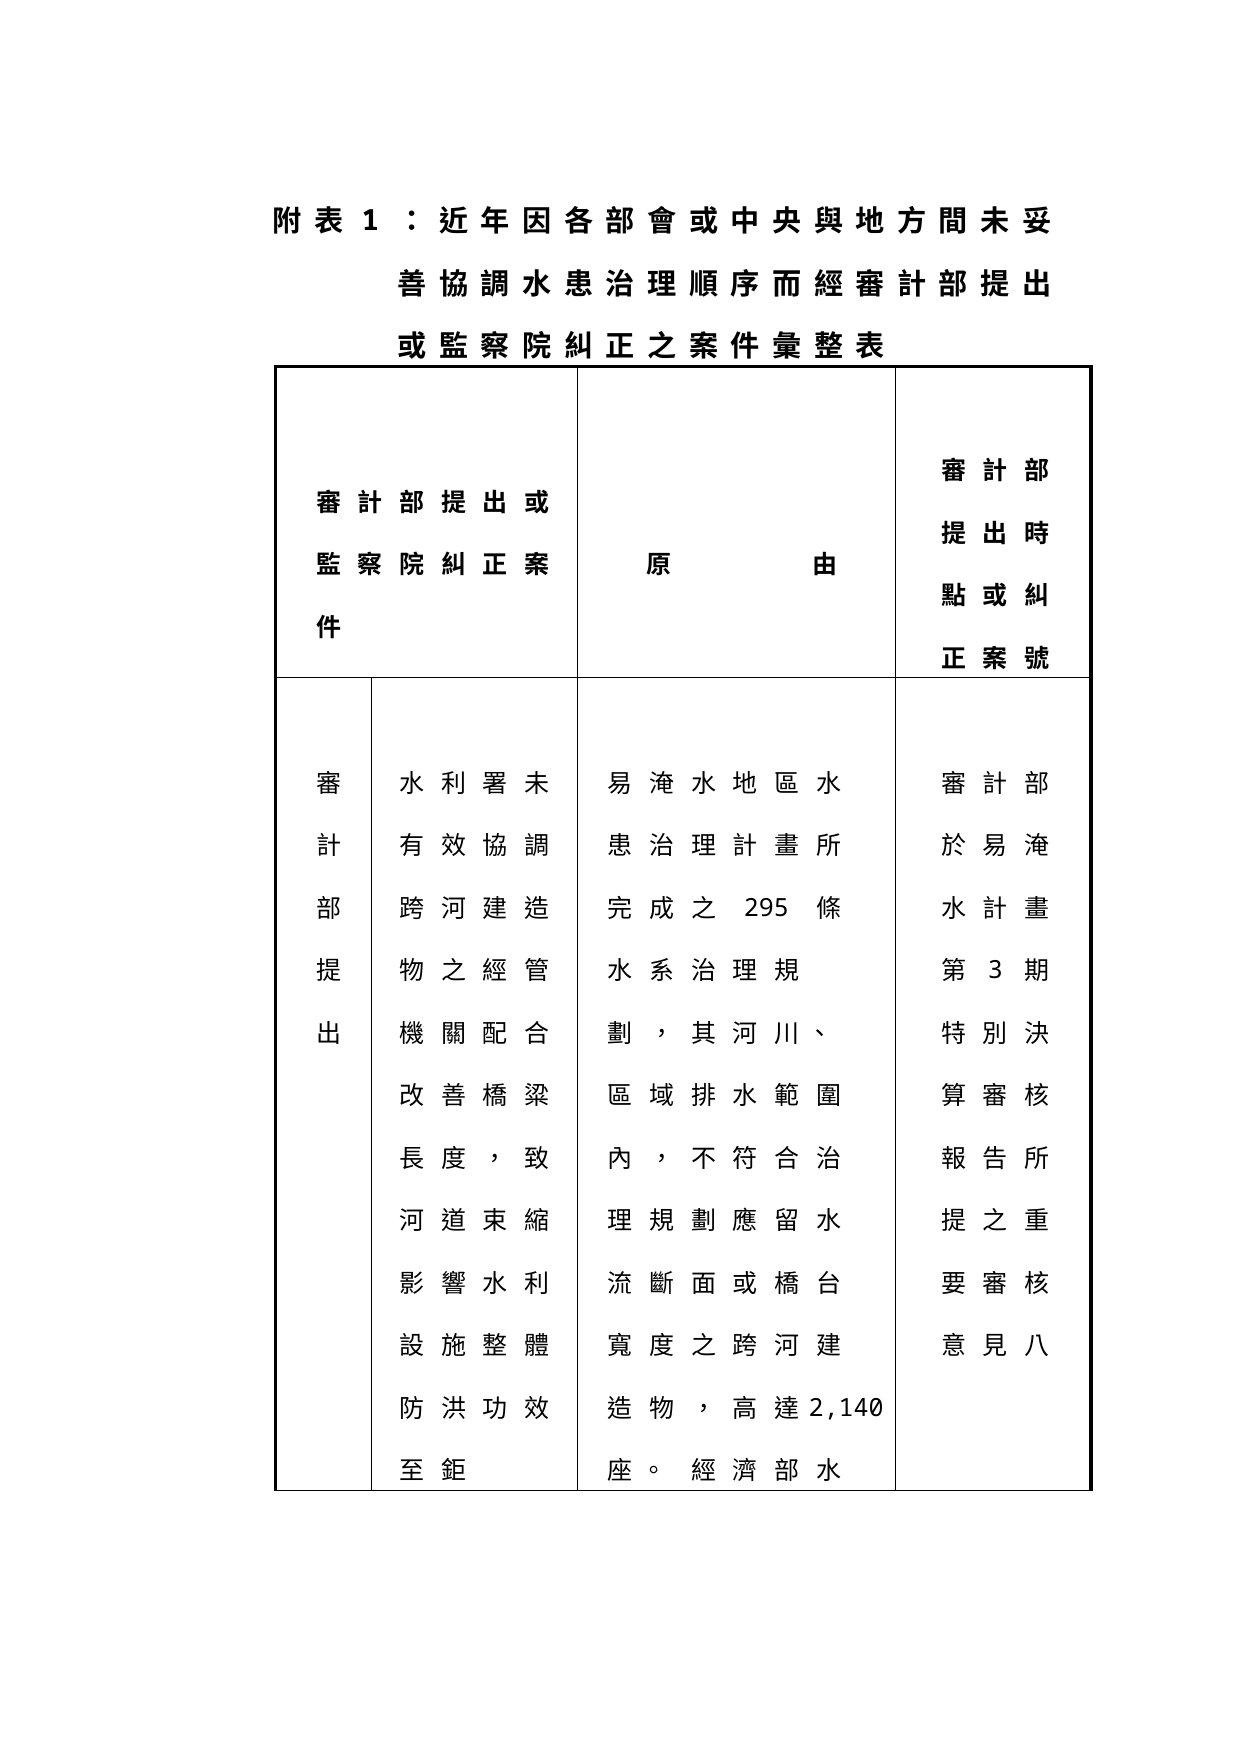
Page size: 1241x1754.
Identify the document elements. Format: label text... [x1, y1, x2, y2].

text 附表1：近年因各部會或中央與地方間未妥善協調水患治理順序而經審計部提出或監察院糾正之案件彙整表 [261, 177, 1058, 365]
table_cell 水利署未有效協調跨河建造物之經管機關配合改善橋粱長度，致河道束縮影響水利設施整體防洪功效至鉅 [372, 678, 577, 1490]
table_cell 易淹水地區水患治理計畫所完成之295條水系治理規劃，其河川、區域排水範圍內，不符合治理規劃應留水流斷面或橋台寬度之跨河建造物，高達2,140座。經濟部水 [578, 678, 895, 1490]
table_header 原 由 [578, 368, 895, 677]
table_header 審計部提出時點或糾正案號 [896, 368, 1089, 677]
table_cell 審計部提出 [277, 678, 371, 1490]
table_cell 審計部於易淹水計畫第3期特別決算審核報告所提之重要審核意見八 [896, 678, 1089, 1490]
table_header 審計部提出或監察院糾正案件 [277, 368, 577, 677]
